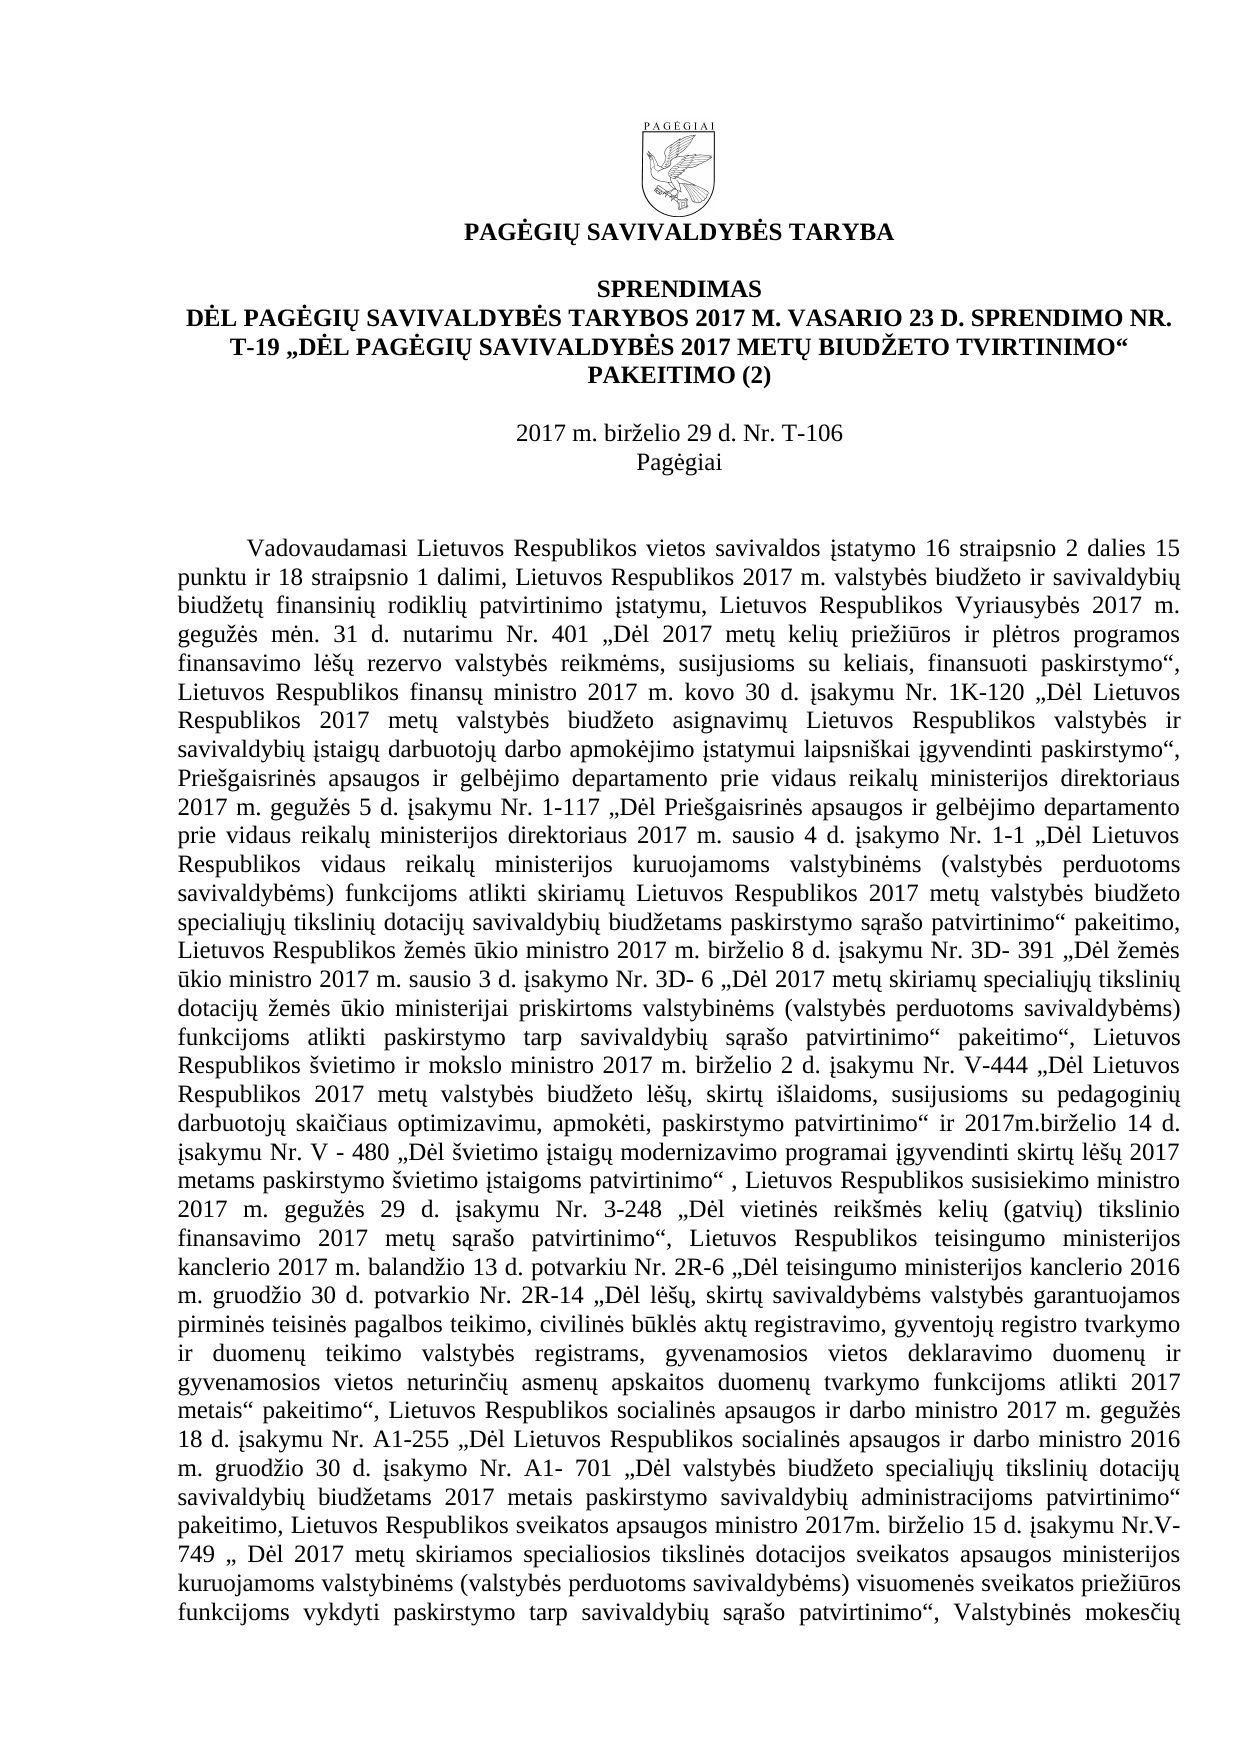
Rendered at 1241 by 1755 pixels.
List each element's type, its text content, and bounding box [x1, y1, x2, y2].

text Vadovaudamasi Lietuvos Respublikos vietos savivaldos įstatymo 16 straipsnio 2 dalies 15 punktu ir 18 straipsnio 1 dalimi, Lietuvos Respublikos 2017 m. valstybės biudžeto ir savivaldybių biudžetų finansinių rodiklių patvirtinimo įstatymu, Lietuvos Respublikos Vyriausybės 2017 m. gegužės mėn. 31 d. nutarimu Nr. 401 „Dėl 2017 metų kelių priežiūros ir plėtros programos finansavimo lėšų rezervo valstybės reikmėms, susijusioms su keliais, finansuoti paskirstymo“, Lietuvos Respublikos finansų ministro 2017 m. kovo 30 d. įsakymu Nr. 1K-120 „Dėl Lietuvos Respublikos 2017 metų valstybės biudžeto asignavimų Lietuvos Respublikos valstybės ir savivaldybių įstaigų darbuotojų darbo apmokėjimo įstatymui laipsniškai įgyvendinti paskirstymo“, Priešgaisrinės apsaugos ir gelbėjimo departamento prie vidaus reikalų ministerijos direktoriaus 2017 m. gegužės 5 d. įsakymu Nr. 1-117 „Dėl Priešgaisrinės apsaugos ir gelbėjimo departamento prie vidaus reikalų ministerijos direktoriaus 2017 m. sausio 4 d. įsakymo Nr. 1-1 „Dėl Lietuvos Respublikos vidaus reikalų ministerijos kuruojamoms valstybinėms (valstybės perduotoms savivaldybėms) funkcijoms atlikti skiriamų Lietuvos Respublikos 2017 metų valstybės biudžeto specialiųjų tikslinių dotacijų savivaldybių biudžetams paskirstymo sąrašo patvirtinimo“ pakeitimo, Lietuvos Respublikos žemės ūkio ministro 2017 m. birželio 8 d. įsakymu Nr. 3D- 391 „Dėl žemės ūkio ministro 2017 m. sausio 3 d. įsakymo Nr. 3D- 6 „Dėl 2017 metų skiriamų specialiųjų tikslinių dotacijų žemės ūkio ministerijai priskirtoms valstybinėms (valstybės perduotoms savivaldybėms) funkcijoms atlikti paskirstymo tarp savivaldybių sąrašo patvirtinimo“ pakeitimo“, Lietuvos Respublikos švietimo ir mokslo ministro 2017 m. birželio 2 d. įsakymu Nr. V-444 „Dėl Lietuvos Respublikos 2017 metų valstybės biudžeto lėšų, skirtų išlaidoms, susijusioms su pedagoginių darbuotojų skaičiaus optimizavimu, apmokėti, paskirstymo patvirtinimo“ ir 2017m.birželio 14 d. įsakymu Nr. V - 480 „Dėl švietimo įstaigų modernizavimo programai įgyvendinti skirtų lėšų 2017 metams paskirstymo švietimo įstaigoms patvirtinimo“ , Lietuvos Respublikos susisiekimo ministro 2017 m. gegužės 29 d. įsakymu Nr. 3-248 „Dėl vietinės reikšmės kelių (gatvių) tikslinio finansavimo 2017 metų sąrašo patvirtinimo“, Lietuvos Respublikos teisingumo ministerijos kanclerio 2017 m. balandžio 13 d. potvarkiu Nr. 2R-6 „Dėl teisingumo ministerijos kanclerio 2016 m. gruodžio 30 d. potvarkio Nr. 2R-14 „Dėl lėšų, skirtų savivaldybėms valstybės garantuojamos pirminės teisinės pagalbos teikimo, civilinės būklės aktų registravimo, gyventojų registro tvarkymo ir duomenų teikimo valstybės registrams, gyvenamosios vietos deklaravimo duomenų ir gyvenamosios vietos neturinčių asmenų apskaitos duomenų tvarkymo funkcijoms atlikti 2017 metais“ pakeitimo“, Lietuvos Respublikos socialinės apsaugos ir darbo ministro 2017 m. gegužės 18 d. įsakymu Nr. A1-255 „Dėl Lietuvos Respublikos socialinės apsaugos ir darbo ministro 2016 m. gruodžio 30 d. įsakymo Nr. A1- 701 „Dėl valstybės biudžeto specialiųjų tikslinių dotacijų savivaldybių biudžetams 2017 metais paskirstymo savivaldybių administracijoms patvirtinimo“ pakeitimo, Lietuvos Respublikos sveikatos apsaugos ministro 2017m. birželio 15 d. įsakymu Nr.V-749 „ Dėl 2017 metų skiriamos specialiosios tikslinės dotacijos sveikatos apsaugos ministerijos kuruojamoms valstybinėms (valstybės perduotoms savivaldybėms) visuomenės sveikatos priežiūros funkcijoms vykdyti paskirstymo tarp savivaldybių sąrašo patvirtinimo“, Valstybinės mokesčių [177, 533, 1181, 1625]
text Pagėgių savivaldybės taryba [177, 217, 1181, 245]
text 2017 m. birželio 29 d. Nr. T-106 [177, 418, 1181, 447]
text dėl pagėgių savivaldybės tarybos 2017 m. vasario 23 d. sprendimo Nr. T-19 „Dėl Pagėgių savivaldybės 2017 metų biudžeto tvirtinimo“ pakeitimo (2) [177, 303, 1181, 389]
text sprendimas [177, 274, 1181, 303]
text Pagėgiai [177, 447, 1181, 475]
